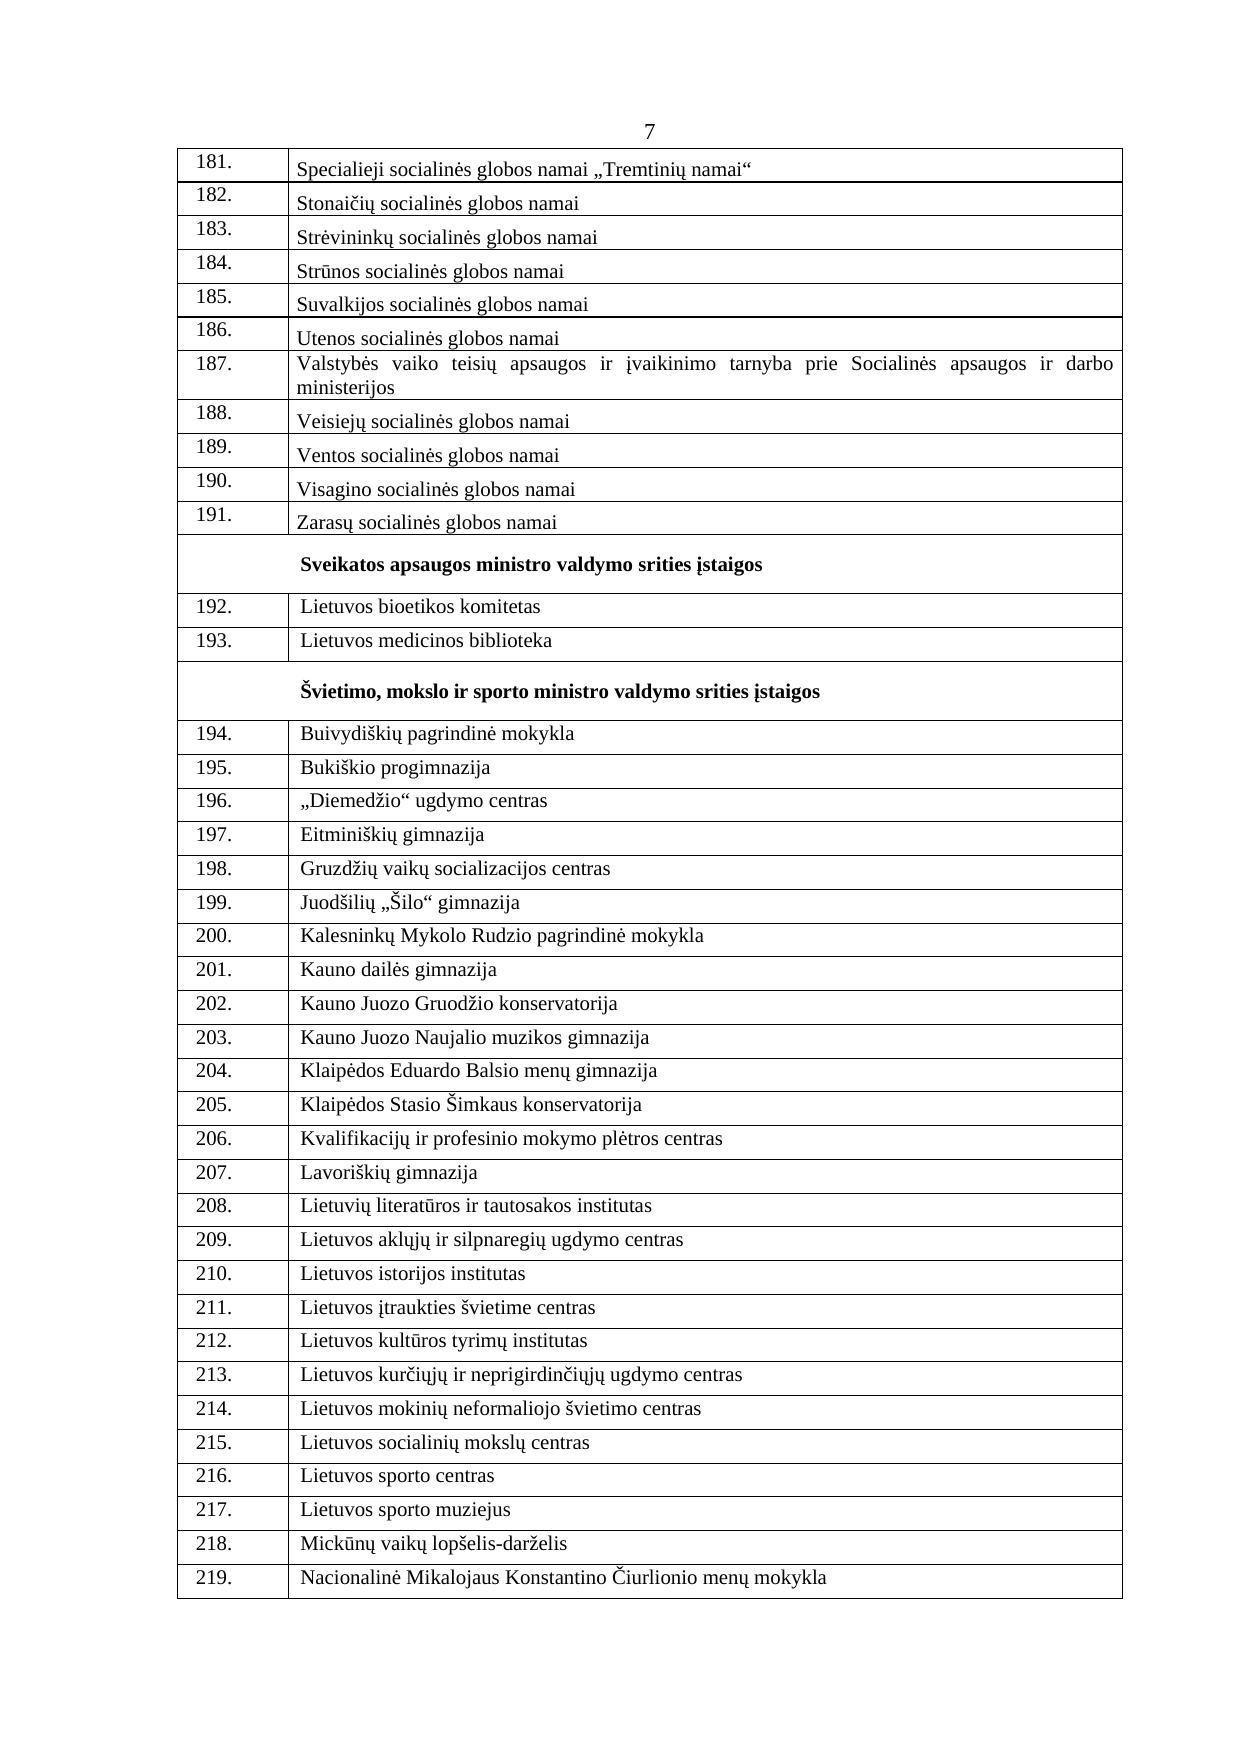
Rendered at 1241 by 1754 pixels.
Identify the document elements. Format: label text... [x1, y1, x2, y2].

table_cell 213. [178, 1362, 288, 1395]
table_cell 196. [178, 789, 288, 821]
table_cell Lietuvos įtraukties švietime centras [289, 1295, 1122, 1327]
table_cell 198. [178, 856, 288, 889]
table_cell Suvalkijos socialinės globos namai [289, 284, 1122, 316]
table_cell 208. [178, 1194, 288, 1226]
table_cell 219. [178, 1565, 288, 1597]
table_cell Kauno dailės gimnazija [289, 957, 1122, 990]
table_cell Veisiejų socialinės globos namai [289, 400, 1122, 433]
table_cell Lietuvos bioetikos komitetas [289, 594, 1122, 627]
table_cell 214. [178, 1396, 288, 1429]
table_cell Buivydiškių pagrindinė mokykla [289, 721, 1122, 754]
table_cell 212. [178, 1329, 288, 1361]
table_cell Lietuvos kultūros tyrimų institutas [289, 1329, 1122, 1361]
table_cell Lavoriškių gimnazija [289, 1160, 1122, 1192]
table_cell Švietimo, mokslo ir sporto ministro valdymo srities įstaigos [289, 662, 1122, 720]
table_cell Gruzdžių vaikų socializacijos centras [289, 856, 1122, 889]
table_cell 210. [178, 1261, 288, 1294]
table_cell Bukiškio progimnazija [289, 755, 1122, 787]
table_cell Juodšilių „Šilo“ gimnazija [289, 890, 1122, 922]
table_cell 182. [178, 183, 288, 215]
table_cell Visagino socialinės globos namai [289, 468, 1122, 501]
table_cell Kvalifikacijų ir profesinio mokymo plėtros centras [289, 1126, 1122, 1159]
table_cell 201. [178, 957, 288, 990]
table_cell Kalesninkų Mykolo Rudzio pagrindinė mokykla [289, 924, 1122, 956]
table_cell 216. [178, 1464, 288, 1496]
table_cell Specialieji socialinės globos namai „Tremtinių namai“ [289, 149, 1122, 181]
table_cell 202. [178, 991, 288, 1024]
table_cell 207. [178, 1160, 288, 1192]
table_cell 192. [178, 594, 288, 627]
table_cell Lietuvos socialinių mokslų centras [289, 1430, 1122, 1462]
table_cell 189. [178, 434, 288, 467]
table_cell 188. [178, 400, 288, 433]
table_cell 204. [178, 1059, 288, 1091]
table_cell [178, 662, 289, 720]
table_cell 215. [178, 1430, 288, 1462]
table_cell „Diemedžio“ ugdymo centras [289, 789, 1122, 821]
table_cell 197. [178, 822, 288, 855]
table_cell 218. [178, 1531, 288, 1564]
table_cell 187. [178, 351, 288, 399]
table_cell 183. [178, 216, 288, 249]
table_cell Strėvininkų socialinės globos namai [289, 216, 1122, 249]
table_cell Lietuvos kurčiųjų ir neprigirdinčiųjų ugdymo centras [289, 1362, 1122, 1395]
table_cell Lietuvos sporto muziejus [289, 1497, 1122, 1530]
table_cell 194. [178, 721, 288, 754]
table_cell 190. [178, 468, 288, 501]
table_cell 200. [178, 924, 288, 956]
table_cell 184. [178, 250, 288, 283]
table_cell Zarasų socialinės globos namai [289, 502, 1122, 534]
table_cell Kauno Juozo Naujalio muzikos gimnazija [289, 1025, 1122, 1057]
table_cell Lietuvos mokinių neformaliojo švietimo centras [289, 1396, 1122, 1429]
table_cell 206. [178, 1126, 288, 1159]
table_cell 195. [178, 755, 288, 787]
table_cell Stonaičių socialinės globos namai [289, 183, 1122, 215]
table_cell Ventos socialinės globos namai [289, 434, 1122, 467]
table_cell 199. [178, 890, 288, 922]
table_cell Lietuvių literatūros ir tautosakos institutas [289, 1194, 1122, 1226]
table_cell 205. [178, 1092, 288, 1125]
table_cell 181. [178, 149, 288, 181]
table_cell Klaipėdos Eduardo Balsio menų gimnazija [289, 1059, 1122, 1091]
table_cell Strūnos socialinės globos namai [289, 250, 1122, 283]
table_cell Lietuvos istorijos institutas [289, 1261, 1122, 1294]
table_cell Valstybės vaiko teisių apsaugos ir įvaikinimo tarnyba prie Socialinės apsaugos ir darbo ministerijos [289, 351, 1122, 399]
table_cell 203. [178, 1025, 288, 1057]
table_cell Mickūnų vaikų lopšelis-darželis [289, 1531, 1122, 1564]
table_cell Kauno Juozo Gruodžio konservatorija [289, 991, 1122, 1024]
table_cell 217. [178, 1497, 288, 1530]
table_cell 186. [178, 318, 288, 350]
table_cell Lietuvos aklųjų ir silpnaregių ugdymo centras [289, 1227, 1122, 1260]
table_cell Eitminiškių gimnazija [289, 822, 1122, 855]
table_cell Nacionalinė Mikalojaus Konstantino Čiurlionio menų mokykla [289, 1565, 1122, 1597]
table_cell Klaipėdos Stasio Šimkaus konservatorija [289, 1092, 1122, 1125]
table_cell Sveikatos apsaugos ministro valdymo srities įstaigos [289, 535, 1122, 593]
table_cell 185. [178, 284, 288, 316]
table_cell 191. [178, 502, 288, 534]
table_cell 193. [178, 628, 288, 661]
table_cell Lietuvos sporto centras [289, 1464, 1122, 1496]
table_cell [178, 535, 289, 593]
table_cell Utenos socialinės globos namai [289, 318, 1122, 350]
table_cell 211. [178, 1295, 288, 1327]
table_cell Lietuvos medicinos biblioteka [289, 628, 1122, 661]
table_cell 209. [178, 1227, 288, 1260]
